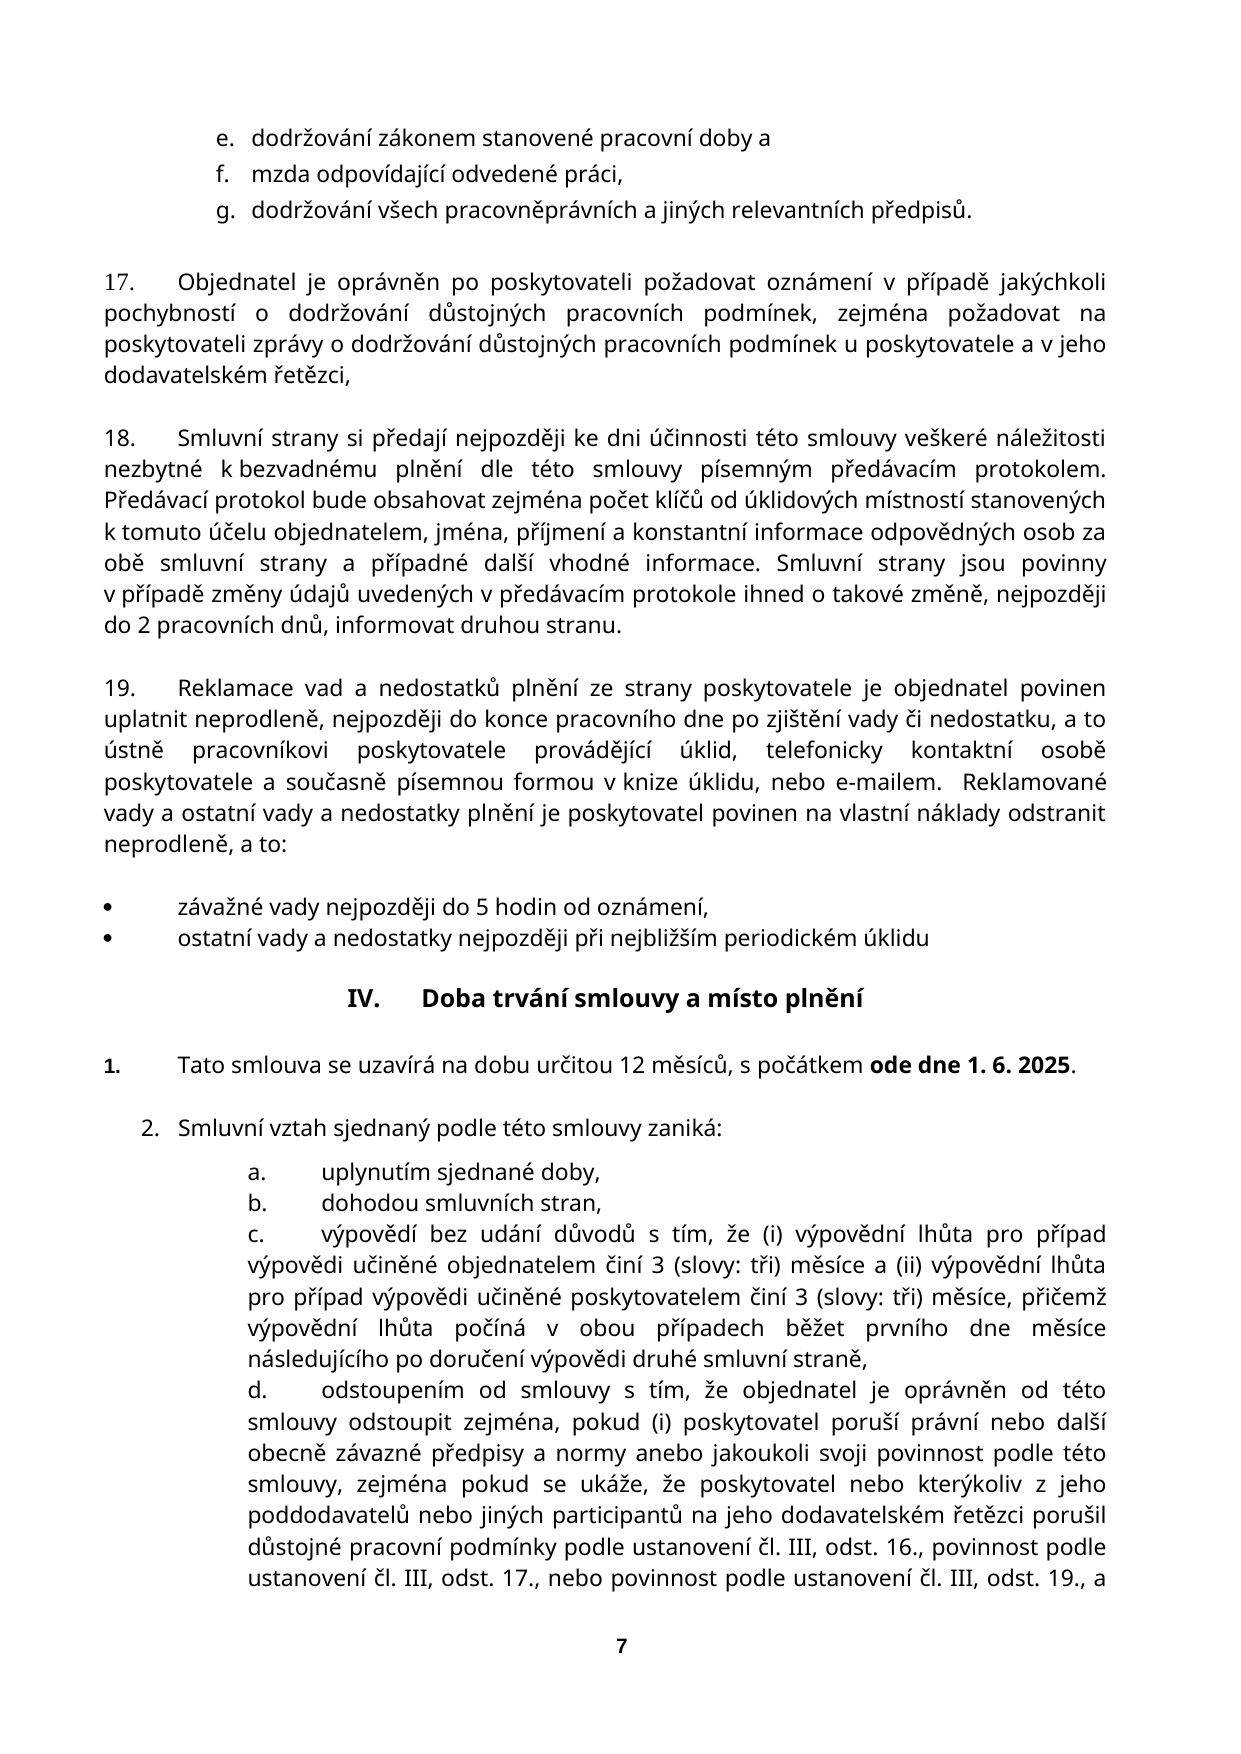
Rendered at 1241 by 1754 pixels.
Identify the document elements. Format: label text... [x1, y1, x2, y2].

list mzda odpovídající odvedené práci, [216, 158, 1107, 189]
list Smluvní vztah sjednaný podle této smlouvy zaniká: [141, 1112, 1107, 1143]
list dodržování zákonem stanovené pracovní doby a [216, 122, 1107, 153]
list závažné vady nejpozději do 5 hodin od oznámení, [103, 891, 1107, 922]
list dohodou smluvních stran, [247, 1187, 1107, 1218]
list výpovědí bez udání důvodů s tím, že (i) výpovědní lhůta pro případ výpovědi učiněné objednatelem činí 3 (slovy: tři) měsíce a (ii) výpovědní lhůta pro případ výpovědi učiněné poskytovatelem činí 3 (slovy: tři) měsíce, přičemž výpovědní lhůta počíná v obou případech běžet prvního dne měsíce následujícího po doručení výpovědi druhé smluvní straně, [247, 1218, 1107, 1374]
list dodržování všech pracovněprávních a jiných relevantních předpisů. [216, 194, 1107, 225]
list Objednatel je oprávněn po poskytovateli požadovat oznámení v případě jakýchkoli pochybností o dodržování důstojných pracovních podmínek, zejména požadovat na poskytovateli zprávy o dodržování důstojných pracovních podmínek u poskytovatele a v jeho dodavatelském řetězci, [103, 266, 1107, 391]
list ostatní vady a nedostatky nejpozději při nejbližším periodickém úklidu [103, 922, 1107, 953]
list odstoupením od smlouvy s tím, že objednatel je oprávněn od této smlouvy odstoupit zejména, pokud (i) poskytovatel poruší právní nebo další obecně závazné předpisy a normy anebo jakoukoli svoji povinnost podle této smlouvy, zejména pokud se ukáže, že poskytovatel nebo kterýkoliv z jeho poddodavatelů nebo jiných participantů na jeho dodavatelském řetězci porušil důstojné pracovní podmínky podle ustanovení čl. III, odst. 16., povinnost podle ustanovení čl. III, odst. 17., nebo povinnost podle ustanovení čl. III, odst. 19., a [247, 1374, 1107, 1593]
list uplynutím sjednané doby, [247, 1156, 1107, 1187]
list Tato smlouva se uzavírá na dobu určitou 12 měsíců, s počátkem ode dne 1. 6. 2025. [103, 1049, 1107, 1081]
list Doba trvání smlouvy a místo plnění [103, 981, 1107, 1015]
list Reklamace vad a nedostatků plnění ze strany poskytovatele je objednatel povinen uplatnit neprodleně, nejpozději do konce pracovního dne po zjištění vady či nedostatku, a to ústně pracovníkovi poskytovatele provádějící úklid, telefonicky kontaktní osobě poskytovatele a současně písemnou formou v knize úklidu, nebo e-mailem. Reklamované vady a ostatní vady a nedostatky plnění je poskytovatel povinen na vlastní náklady odstranit neprodleně, a to: [103, 672, 1107, 859]
list Smluvní strany si předají nejpozději ke dni účinnosti této smlouvy veškeré náležitosti nezbytné k bezvadnému plnění dle této smlouvy písemným předávacím protokolem. Předávací protokol bude obsahovat zejména počet klíčů od úklidových místností stanovených k tomuto účelu objednatelem, jména, příjmení a konstantní informace odpovědných osob za obě smluvní strany a případné další vhodné informace. Smluvní strany jsou povinny v případě změny údajů uvedených v předávacím protokole ihned o takové změně, nejpozději do 2 pracovních dnů, informovat druhou stranu. [103, 422, 1107, 641]
